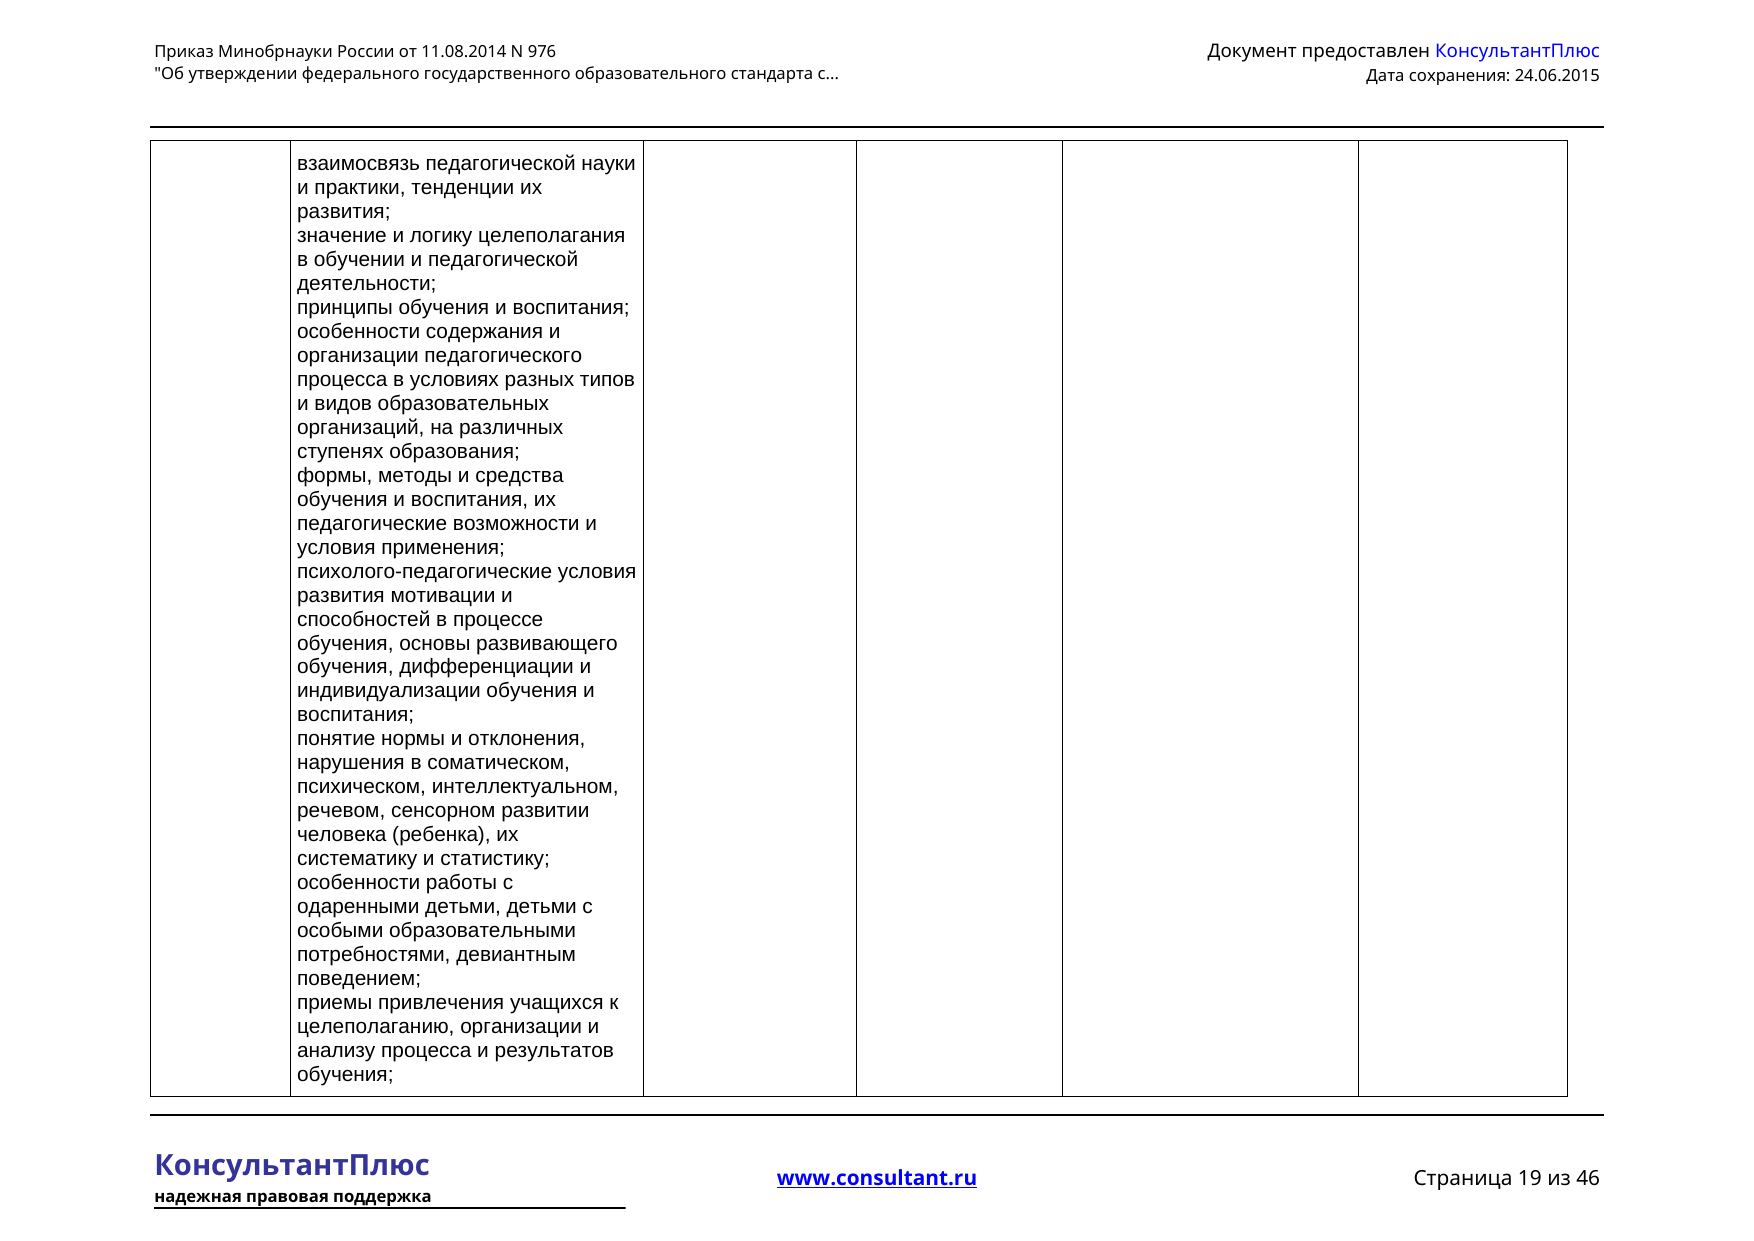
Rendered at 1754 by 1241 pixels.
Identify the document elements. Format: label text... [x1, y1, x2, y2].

table_cell взаимосвязь педагогической науки и практики, тенденции их развития; значение и логику целеполагания в обучении и педагогической деятельности; принципы обучения и воспитания; особенности содержания и организации педагогического процесса в условиях разных типов и видов образовательных организаций, на различных ступенях образования; формы, методы и средства обучения и воспитания, их педагогические возможности и условия применения; психолого-педагогические условия развития мотивации и способностей в процессе обучения, основы развивающего обучения, дифференциации и индивидуализации обучения и воспитания; понятие нормы и отклонения, нарушения в соматическом, психическом, интеллектуальном, речевом, сенсорном развитии человека (ребенка), их систематику и статистику; особенности работы с одаренными детьми, детьми с особыми образовательными потребностями, девиантным поведением; приемы привлечения учащихся к целеполаганию, организации и анализу процесса и результатов обучения; [291, 141, 643, 1096]
table_cell [151, 141, 290, 1096]
table_cell [1359, 141, 1567, 1096]
table_cell [1063, 141, 1358, 1096]
table_cell [857, 141, 1062, 1096]
table_cell [644, 141, 856, 1096]
